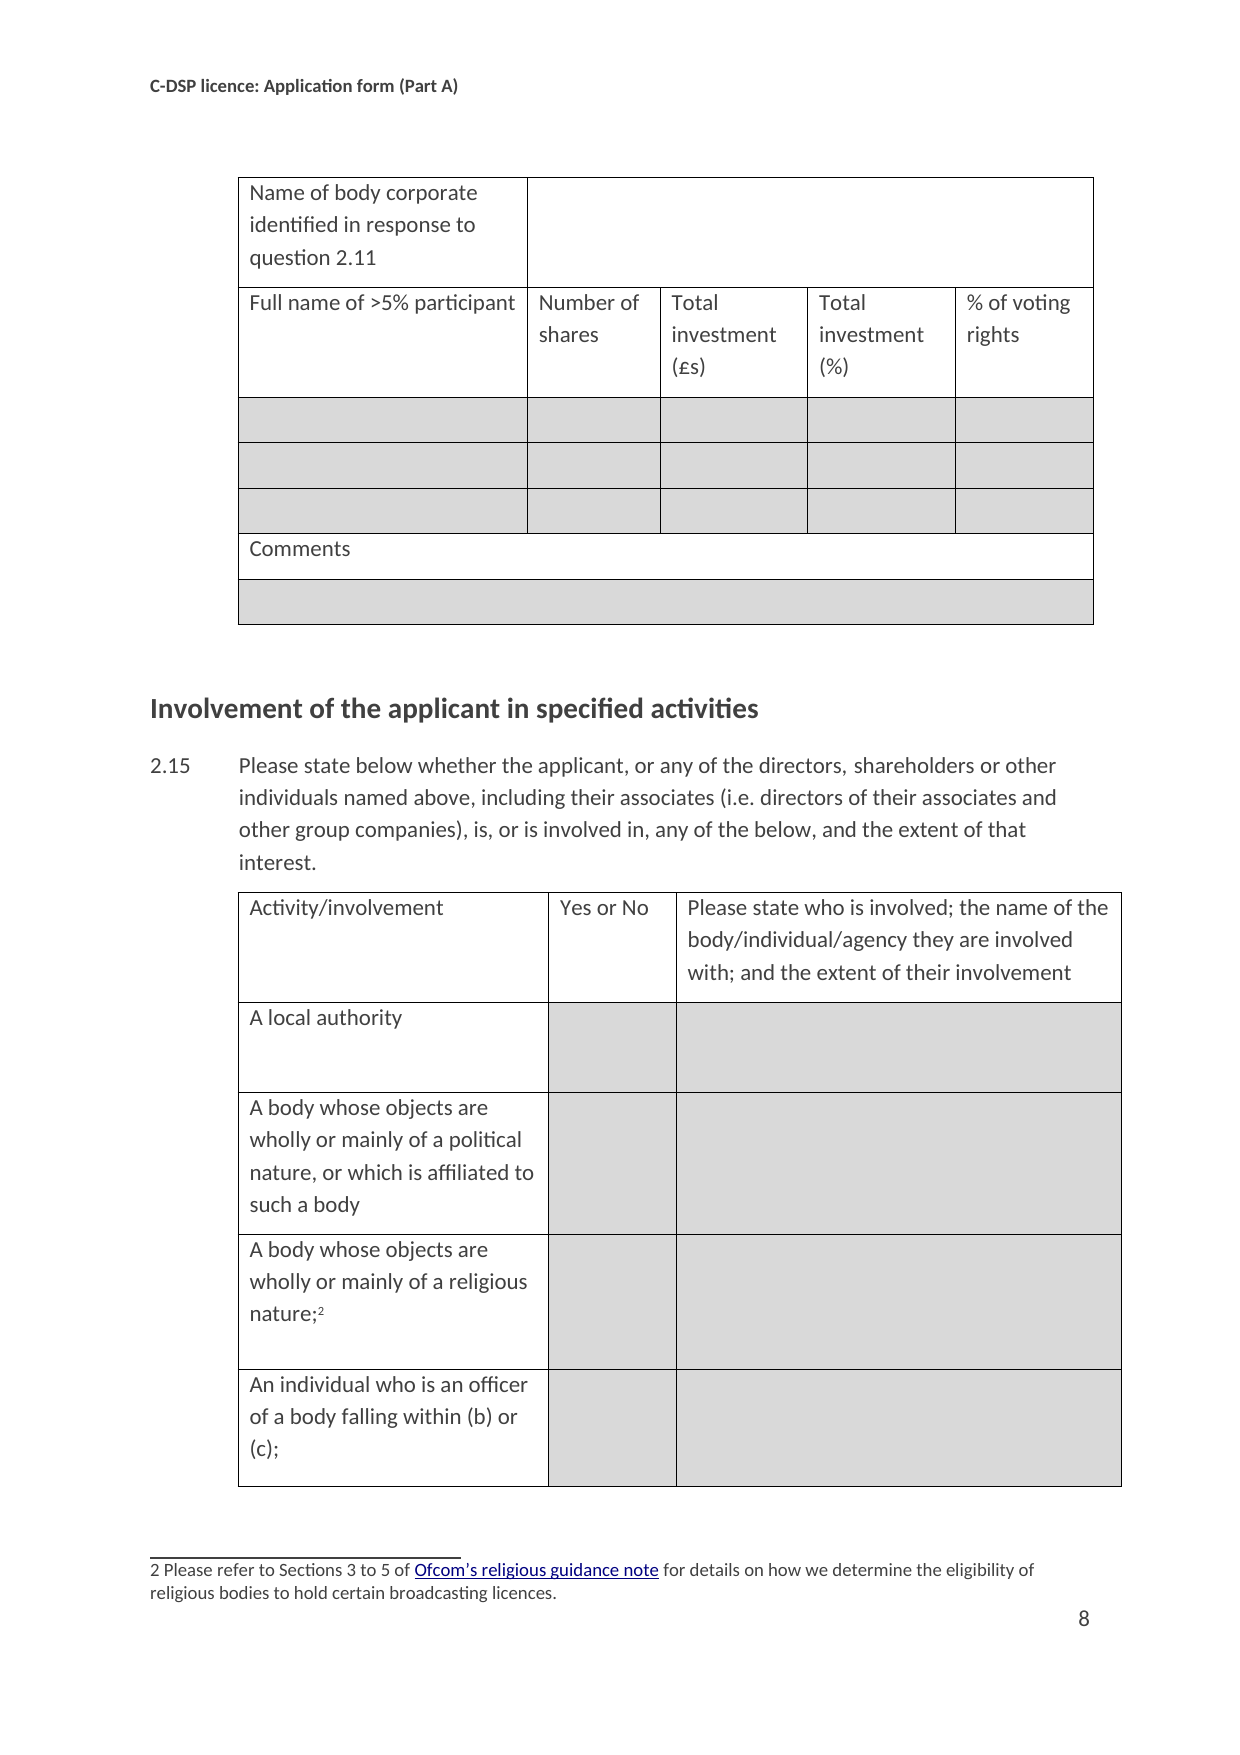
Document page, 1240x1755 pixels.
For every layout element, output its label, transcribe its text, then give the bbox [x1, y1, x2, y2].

table_cell [956, 489, 1093, 533]
table_cell [661, 443, 807, 488]
table_cell [549, 1093, 676, 1234]
table_cell [661, 489, 807, 533]
table_cell A body whose objects are wholly or mainly of a religious nature; [239, 1235, 548, 1369]
table_header Yes or No [549, 893, 676, 1002]
table_cell [528, 489, 660, 533]
table_cell [956, 443, 1093, 488]
table_cell [808, 489, 955, 533]
list Please state below whether the applicant, or any of the directors, shareholders or other individuals named above, including their associates (i.e. directors of their associates and other group companies), is, or is involved in, any of the below, and the extent of that interest. [150, 751, 1089, 876]
table_header Please state who is involved; the name of the body/individual/agency they are involved with; and the extent of their involvement [677, 893, 1121, 1002]
table_cell [528, 443, 660, 488]
table_cell [528, 398, 660, 442]
table_cell [549, 1003, 676, 1092]
table_cell % of voting rights [956, 288, 1093, 397]
table_cell Number of shares [528, 288, 660, 397]
table_cell [661, 398, 807, 442]
table_cell [808, 398, 955, 442]
table_cell [677, 1093, 1121, 1234]
table_cell [549, 1235, 676, 1369]
subtitle Involvement of the applicant in specified activities [150, 690, 1089, 726]
table_cell [677, 1370, 1121, 1486]
table_cell A local authority [239, 1003, 548, 1092]
table_cell An individual who is an officer of a body falling within (b) or (c); [239, 1370, 548, 1486]
table_cell [239, 398, 527, 442]
table_header Activity/involvement [239, 893, 548, 1002]
table_cell [956, 398, 1093, 442]
table_cell [239, 489, 527, 533]
table_header Name of body corporate identified in response to question 2.11 [239, 178, 527, 287]
table_cell Full name of >5% participant [239, 288, 527, 397]
table_header [528, 178, 1093, 287]
table_cell [677, 1235, 1121, 1369]
table_cell Total investment (%) [808, 288, 955, 397]
table_cell Total investment (£s) [661, 288, 807, 397]
table_cell A body whose objects are wholly or mainly of a political nature, or which is affiliated to such a body [239, 1093, 548, 1234]
table_cell [239, 580, 1093, 624]
table_cell [677, 1003, 1121, 1092]
table_cell [549, 1370, 676, 1486]
table_cell [239, 443, 527, 488]
table_cell [808, 443, 955, 488]
table_cell Comments [239, 534, 1093, 578]
